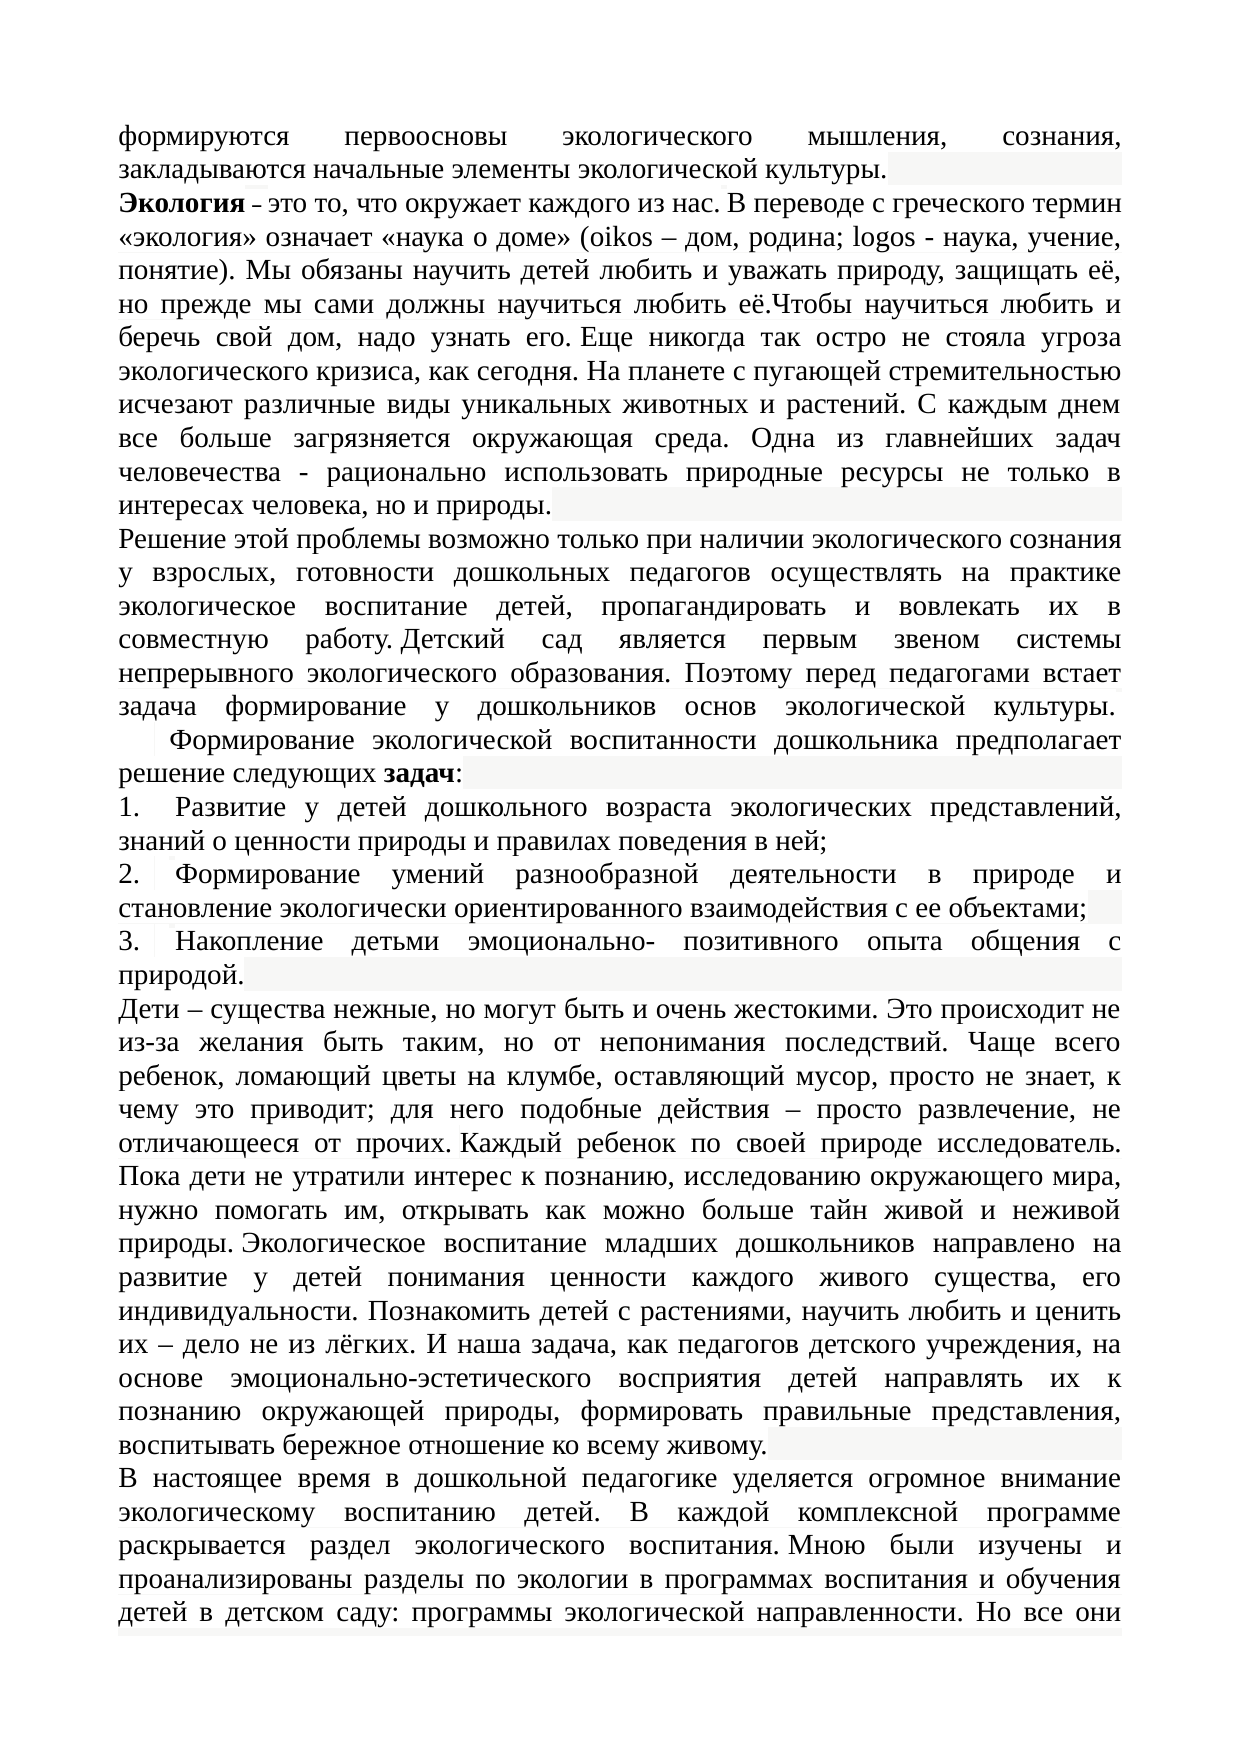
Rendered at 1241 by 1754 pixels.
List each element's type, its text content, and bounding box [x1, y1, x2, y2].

text В настоящее время в дошкольной педагогике уделяется огромное внимание экологическому воспитанию детей. В каждой комплексной программе раскрывается раздел экологического воспитания. Мною были изучены и проанализированы разделы по экологии в программах воспитания и обучения детей в детском саду: программы экологической направленности. Но все они [118, 1460, 1122, 1628]
text 3. Накопление детьми эмоционально- позитивного опыта общения с природой. [118, 923, 1122, 991]
text Дети – существа нежные, но могут быть и очень жестокими. Это происходит не из-за желания быть таким, но от непонимания последствий. Чаще всего ребенок, ломающий цветы на клумбе, оставляющий мусор, просто не знает, к чему это приводит; для него подобные действия – просто развлечение, не отличающееся от прочих. Каждый ребенок по своей природе исследователь. Пока дети не утратили интерес к познанию, исследованию окружающего мира, нужно помогать им, открывать как можно больше тайн живой и неживой природы. Экологическое воспитание младших дошкольников направлено на развитие у детей понимания ценности каждого живого существа, его индивидуальности. Познакомить детей с растениями, научить любить и ценить их – дело не из лёгких. И наша задача, как педагогов детского учреждения, на основе эмоционально-эстетического восприятия детей направлять их к познанию окружающей природы, формировать правильные представления, воспитывать бережное отношение ко всему живому. [118, 991, 1122, 1460]
text Решение этой проблемы возможно только при наличии экологического сознания у взрослых, готовности дошкольных педагогов осуществлять на практике экологическое воспитание детей, пропагандировать и вовлекать их в совместную работу. Детский сад является первым звеном системы непрерывного экологического образования. Поэтому перед педагогами встает задача формирование у дошкольников основ экологической культуры. Формирование экологической воспитанности дошкольника предполагает решение следующих задач: [118, 521, 1122, 789]
text 2. Формирование умений разнообразной деятельности в природе и становление экологически ориентированного взаимодействия с ее объектами; [118, 856, 1122, 923]
text формируются первоосновы экологического мышления, сознания, закладываются начальные элементы экологической культуры. [118, 118, 1122, 185]
text Экология – это то, что окружает каждого из нас. В переводе с греческого термин «экология» означает «наука о доме» (oikos – дом, родина; logos - наука, учение, понятие). Мы обязаны научить детей любить и уважать природу, защищать её, но прежде мы сами должны научиться любить её.Чтобы научиться любить и беречь свой дом, надо узнать его. Еще никогда так остро не стояла угроза экологического кризиса, как сегодня. На планете с пугающей стремительностью исчезают различные виды уникальных животных и растений. С каждым днем все больше загрязняется окружающая среда. Одна из главнейших задач человечества - рационально использовать природные ресурсы не только в интересах человека, но и природы. [118, 185, 1122, 521]
text 1. Развитие у детей дошкольного возраста экологических представлений, знаний о ценности природы и правилах поведения в ней; [118, 789, 1122, 856]
